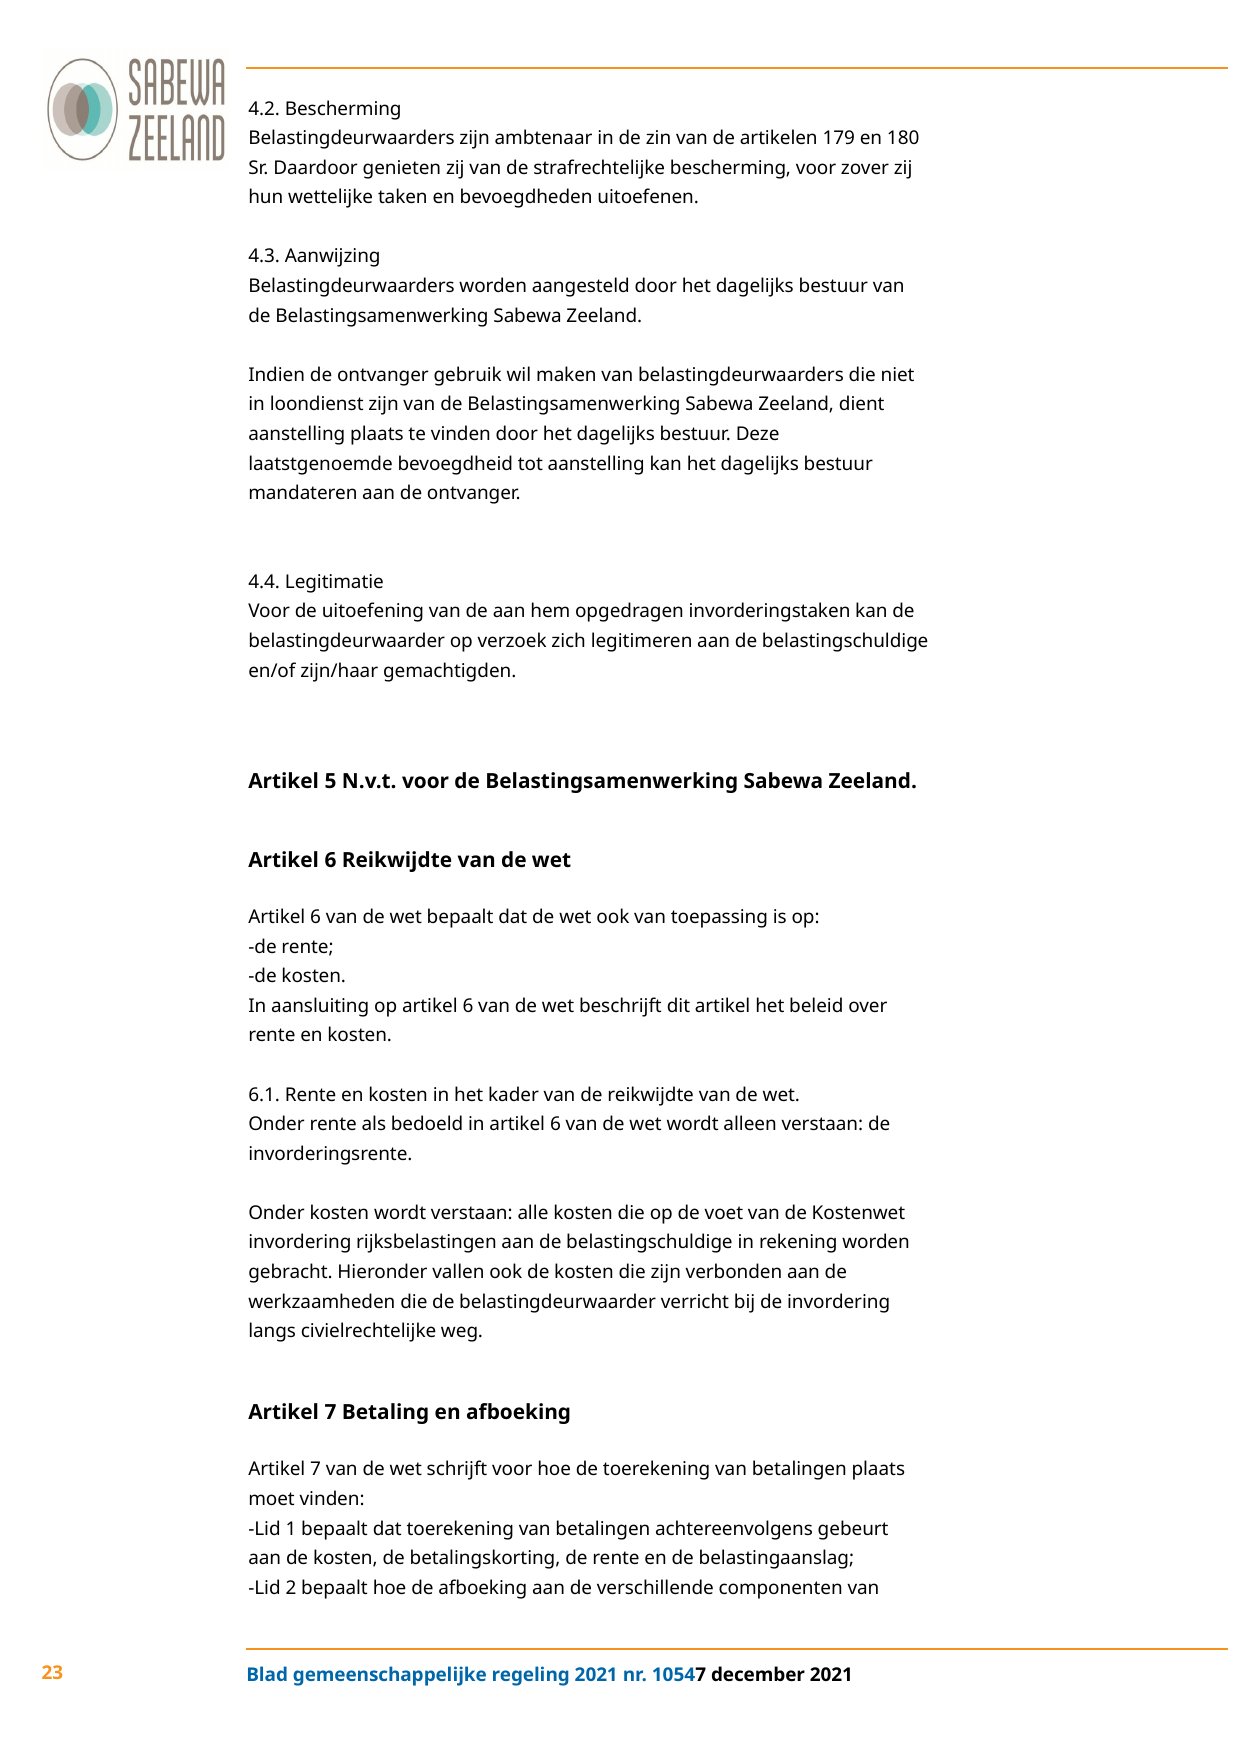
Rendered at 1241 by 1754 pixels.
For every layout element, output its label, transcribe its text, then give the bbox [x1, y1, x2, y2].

text 6.1. Rente en kosten in het kader van de reikwijdte van de wet. [248, 1081, 1152, 1107]
text Belastingdeurwaarders zijn ambtenaar in de zin van de artikelen 179 en 180 [248, 124, 1152, 150]
text mandateren aan de ontvanger. [248, 479, 1152, 505]
text rente en kosten. [248, 1022, 1152, 1047]
text gebracht. Hieronder vallen ook de kosten die zijn verbonden aan de [248, 1258, 1152, 1284]
text 4.4. Legitimatie [248, 568, 1152, 594]
text Belastingdeurwaarders worden aangesteld door het dagelijks bestuur van [248, 272, 1152, 298]
text In aansluiting op artikel 6 van de wet beschrijft dit artikel het beleid over [248, 992, 1152, 1018]
text 4.3. Aanwijzing [248, 243, 1152, 268]
text belastingdeurwaarder op verzoek zich legitimeren aan de belastingschuldige [248, 627, 1152, 653]
text 4.2. Bescherming [248, 95, 1152, 121]
text in loondienst zijn van de Belastingsamenwerking Sabewa Zeeland, dient [248, 391, 1152, 416]
text invordering rijksbelastingen aan de belastingschuldige in rekening worden [248, 1229, 1152, 1254]
text Artikel 5 N.v.t. voor de Belastingsamenwerking Sabewa Zeeland. [248, 766, 1152, 795]
text werkzaamheden die de belastingdeurwaarder verricht bij de invordering [248, 1288, 1152, 1314]
text Onder kosten wordt verstaan: alle kosten die op de voet van de Kostenwet [248, 1199, 1152, 1225]
text -de kosten. [248, 962, 1152, 988]
text Artikel 6 Reikwijdte van de wet [248, 845, 1152, 874]
text Sr. Daardoor genieten zij van de strafrechtelijke bescherming, voor zover zij [248, 154, 1152, 180]
text Artikel 7 Betaling en afboeking [248, 1397, 1152, 1426]
picture [41, 47, 231, 172]
text Indien de ontvanger gebruik wil maken van belastingdeurwaarders die niet [248, 361, 1152, 387]
text Onder rente als bedoeld in artikel 6 van de wet wordt alleen verstaan: de [248, 1110, 1152, 1136]
text -Lid 2 bepaalt hoe de afboeking aan de verschillende componenten van [248, 1574, 1152, 1599]
text -Lid 1 bepaalt dat toerekening van betalingen achtereenvolgens gebeurt [248, 1515, 1152, 1540]
text en/of zijn/haar gemachtigden. [248, 657, 1152, 683]
text langs civielrechtelijke weg. [248, 1317, 1152, 1343]
text invorderingsrente. [248, 1140, 1152, 1166]
text aan de kosten, de betalingskorting, de rente en de belastingaanslag; [248, 1544, 1152, 1570]
text de Belastingsamenwerking Sabewa Zeeland. [248, 302, 1152, 328]
text moet vinden: [248, 1485, 1152, 1511]
text Artikel 7 van de wet schrijft voor hoe de toerekening van betalingen plaats [248, 1456, 1152, 1481]
text hun wettelijke taken en bevoegdheden uitoefenen. [248, 183, 1152, 209]
text Voor de uitoefening van de aan hem opgedragen invorderingstaken kan de [248, 598, 1152, 623]
text Artikel 6 van de wet bepaalt dat de wet ook van toepassing is op: [248, 903, 1152, 929]
text aanstelling plaats te vinden door het dagelijks bestuur. Deze [248, 420, 1152, 446]
text -de rente; [248, 933, 1152, 959]
text laatstgenoemde bevoegdheid tot aanstelling kan het dagelijks bestuur [248, 450, 1152, 476]
